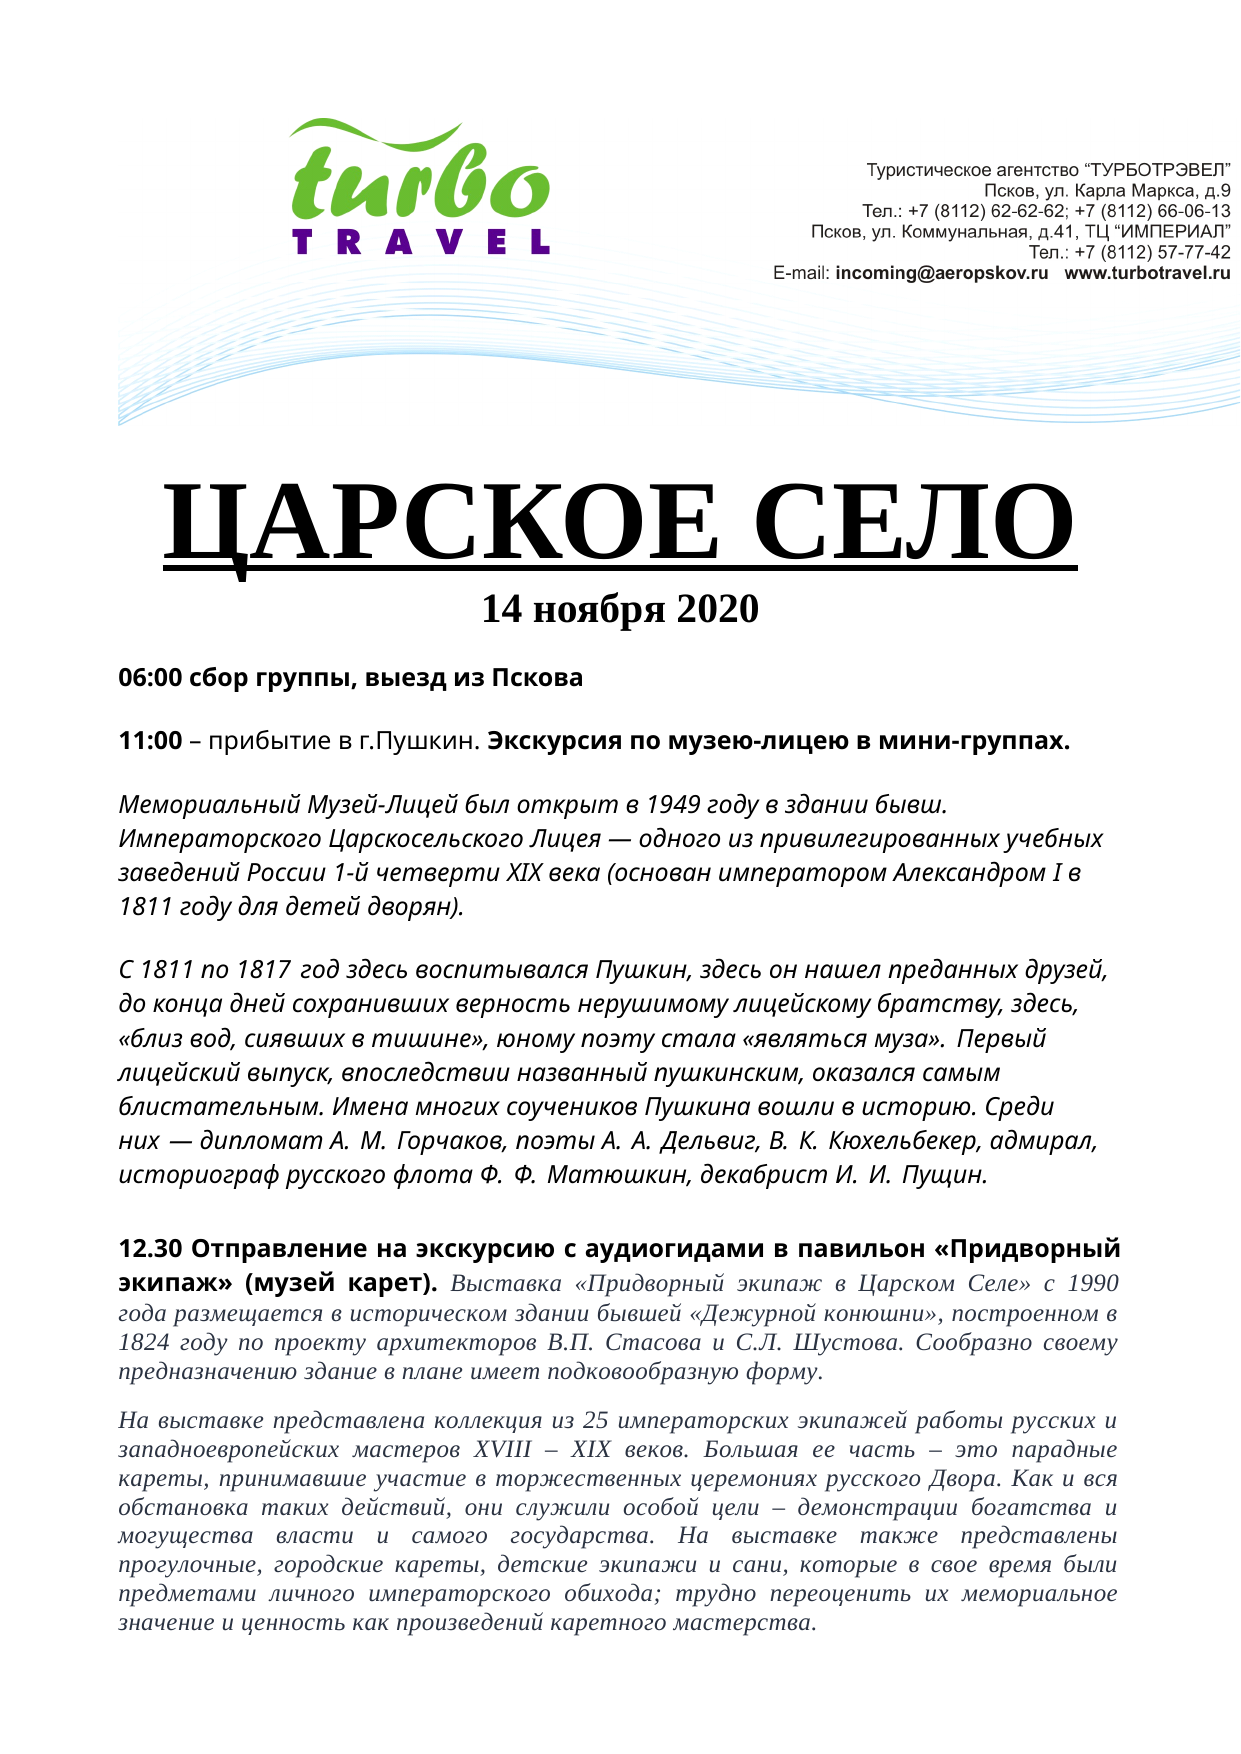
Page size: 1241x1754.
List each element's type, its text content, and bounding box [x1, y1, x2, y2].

text Мемориальный Музей-Лицей был открыт в 1949 году в здании бывш. Императорского Царскосельского Лицея — одного из привилегированных учебных заведений России 1-й четверти XIX века (основан императором Александром I в 1811 году для детей дворян). [118, 786, 1122, 923]
text 14 ноября 2020 [118, 583, 1122, 631]
text ЦАРСКОЕ СЕЛО [118, 454, 1122, 583]
text 11:00 – прибытие в г.Пушкин. Экскурсия по музею-лицею в мини-группах. [118, 723, 1122, 757]
text На выставке представлена коллекция из 25 императорских экипажей работы русских и западноевропейских мастеров XVIII – XIX веков. Большая ее часть – это парадные кареты, принимавшие участие в торжественных церемониях русского Двора. Как и вся обстановка таких действий, они служили особой цели – демонстрации богатства и могущества власти и самого государства. На выставке также представлены прогулочные, городские кареты, детские экипажи и сани, которые в свое время были предметами личного императорского обихода; трудно переоценить их мемориальное значение и ценность как произведений каретного мастерства. [118, 1406, 1122, 1636]
text 12.30 Отправление на экскурсию с аудиогидами в павильон «Придворный экипаж» (музей карет). Выставка «Придворный экипаж в Царском Селе» с 1990 года размещается в историческом здании бывшей «Дежурной конюшни», построенном в 1824 году по проекту архитекторов В.П. Стасова и С.Л. Шустова. Сообразно своему предназначению здание в плане имеет подковообразную форму. [118, 1230, 1122, 1385]
text 06:00 сбор группы, выезд из Пскова [118, 659, 1122, 693]
text С 1811 по 1817 год здесь воспитывался Пушкин, здесь он нашел преданных друзей, до конца дней сохранивших верность нерушимому лицейскому братству, здесь, «близ вод, сиявших в тишине», юному поэту стала «являться муза». Первый лицейский выпуск, впоследствии названный пушкинским, оказался самым блистательным. Имена многих соучеников Пушкина вошли в историю. Среди них — дипломат А. М. Горчаков, поэты А. А. Дельвиг, В. К. Кюхельбекер, адмирал, историограф русского флота Ф. Ф. Матюшкин, декабрист И. И. Пущин. [118, 952, 1122, 1191]
